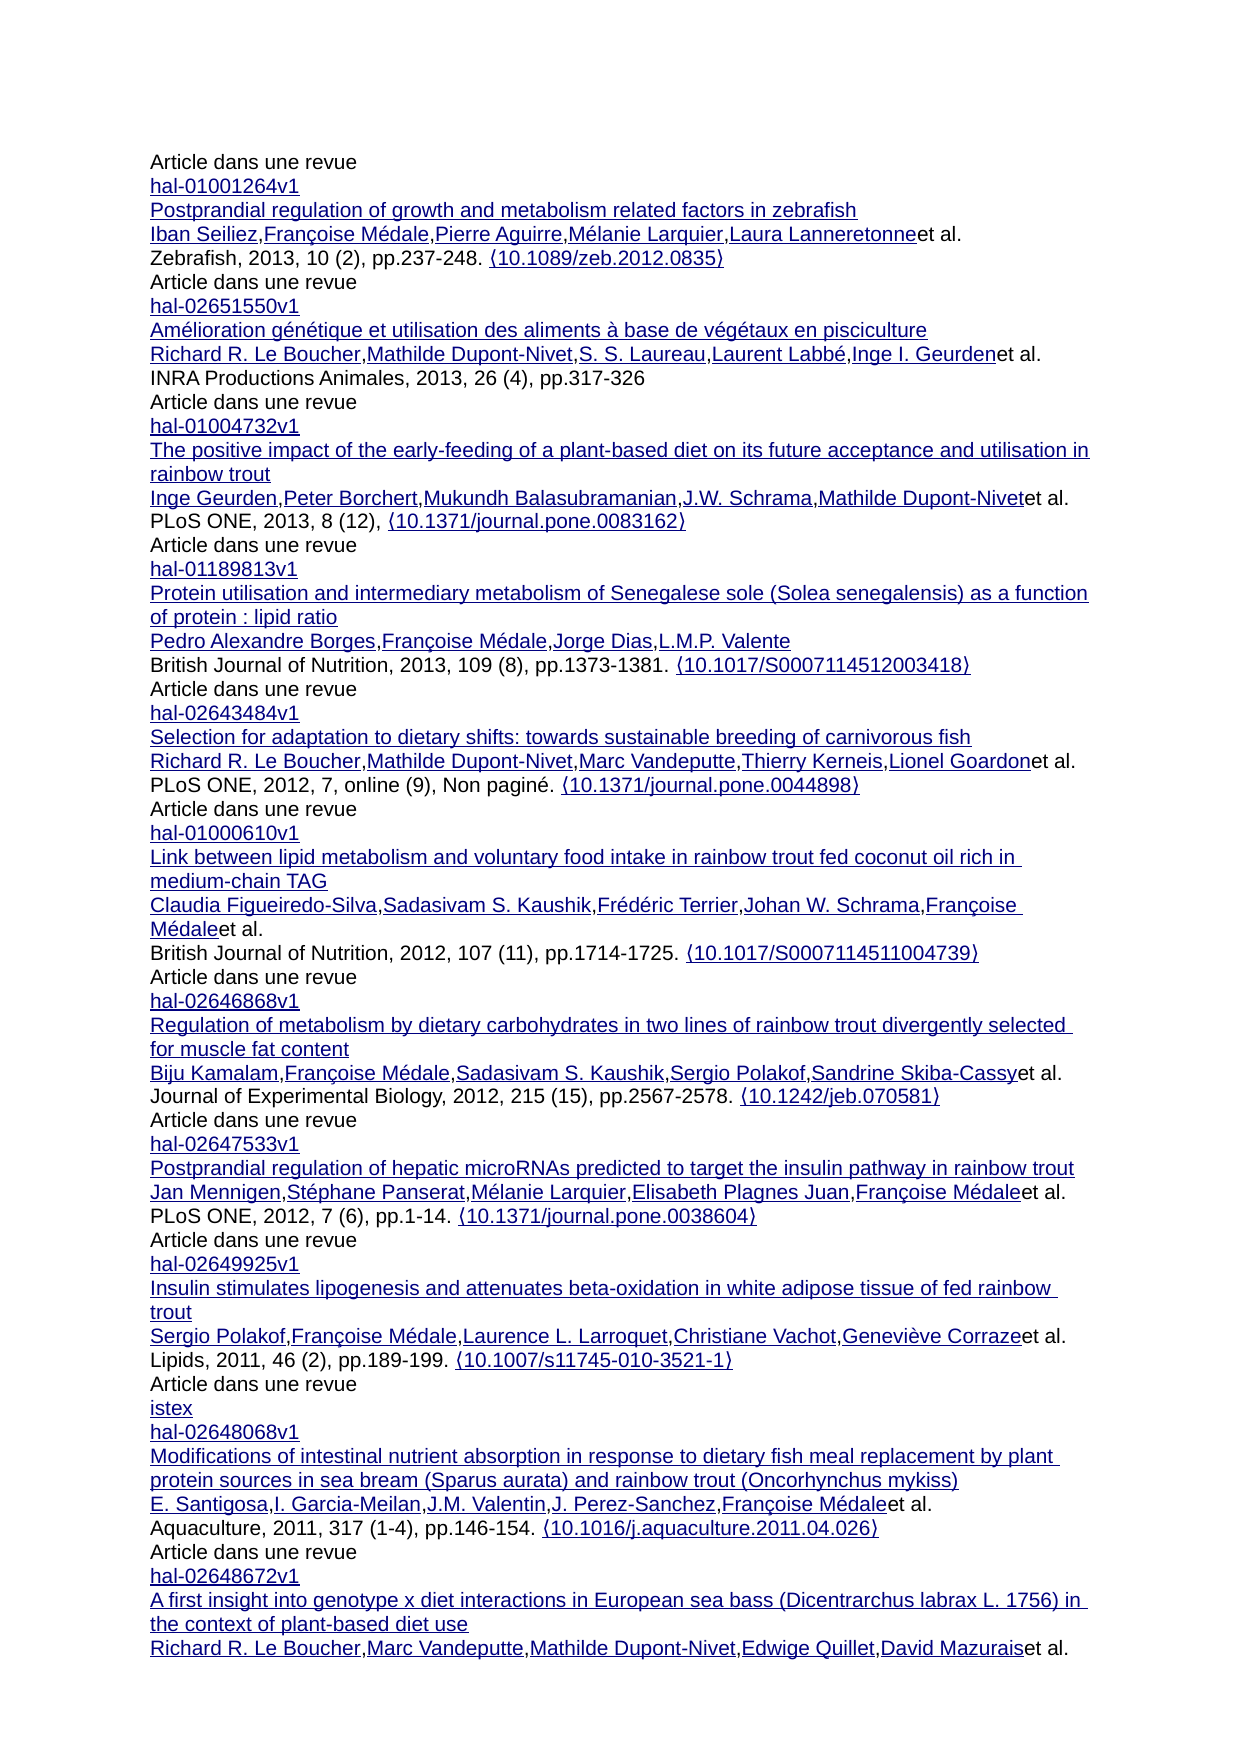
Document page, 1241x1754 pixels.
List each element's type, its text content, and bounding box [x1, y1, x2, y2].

table_cell Protein utilisation and intermediary metabolism of Senegalese sole (Solea senegalensis) as a function of protein : lipid ratio Pedro Alexandre Borges,Françoise Médale,Jorge Dias,L.M.P. Valente British Journal of Nutrition, 2013, 109 (8), pp.1373-1381. ⟨10.1017/S0007114512003418⟩ Article dans une revue hal-02643484v1 [150, 581, 1090, 725]
table_cell Selection for adaptation to dietary shifts: towards sustainable breeding of carnivorous fish Richard R. Le Boucher,Mathilde Dupont-Nivet,Marc Vandeputte,Thierry Kerneis,Lionel Goardonet al. PLoS ONE, 2012, 7, online (9), Non paginé. ⟨10.1371/journal.pone.0044898⟩ Article dans une revue hal-01000610v1 [150, 725, 1090, 845]
table_cell A first insight into genotype x diet interactions in European sea bass (Dicentrarchus labrax L. 1756) in the context of plant-based diet use Richard R. Le Boucher,Marc Vandeputte,Mathilde Dupont-Nivet,Edwige Quillet,David Mazuraiset al. [150, 1588, 1090, 1659]
table_cell Amélioration génétique et utilisation des aliments à base de végétaux en pisciculture Richard R. Le Boucher,Mathilde Dupont-Nivet,S. S. Laureau,Laurent Labbé,Inge I. Geurdenet al. INRA Productions Animales, 2013, 26 (4), pp.317-326 Article dans une revue hal-01004732v1 [150, 318, 1090, 437]
table_cell Insulin stimulates lipogenesis and attenuates beta-oxidation in white adipose tissue of fed rainbow trout Sergio Polakof,Françoise Médale,Laurence L. Larroquet,Christiane Vachot,Geneviève Corrazeet al. Lipids, 2011, 46 (2), pp.189-199. ⟨10.1007/s11745-010-3521-1⟩ Article dans une revue istex hal-02648068v1 [150, 1276, 1090, 1444]
table_cell Article dans une revue hal-01001264v1 [150, 150, 1090, 198]
table_cell rainbow trout Inge Geurden,Peter Borchert,Mukundh Balasubramanian,J.W. Schrama,Mathilde Dupont-Nivetet al. PLoS ONE, 2013, 8 (12), ⟨10.1371/journal.pone.0083162⟩ Article dans une revue hal-01189813v1 [150, 459, 1090, 581]
table_cell Modifications of intestinal nutrient absorption in response to dietary fish meal replacement by plant protein sources in sea bream (Sparus aurata) and rainbow trout (Oncorhynchus mykiss) E. Santigosa,I. Garcia-Meilan,J.M. Valentin,J. Perez-Sanchez,Françoise Médaleet al. Aquaculture, 2011, 317 (1-4), pp.146-154. ⟨10.1016/j.aquaculture.2011.04.026⟩ Article dans une revue hal-02648672v1 [150, 1444, 1090, 1587]
table_cell The positive impact of the early-feeding of a plant-based diet on its future acceptance and utilisation in [150, 438, 1090, 458]
table_cell Link between lipid metabolism and voluntary food intake in rainbow trout fed coconut oil rich in medium-chain TAG Claudia Figueiredo-Silva,Sadasivam S. Kaushik,Frédéric Terrier,Johan W. Schrama,Françoise Médaleet al. British Journal of Nutrition, 2012, 107 (11), pp.1714-1725. ⟨10.1017/S0007114511004739⟩ Article dans une revue hal-02646868v1 [150, 845, 1090, 1012]
table_cell Postprandial regulation of hepatic microRNAs predicted to target the insulin pathway in rainbow trout Jan Mennigen,Stéphane Panserat,Mélanie Larquier,Elisabeth Plagnes Juan,Françoise Médaleet al. PLoS ONE, 2012, 7 (6), pp.1-14. ⟨10.1371/journal.pone.0038604⟩ Article dans une revue hal-02649925v1 [150, 1156, 1090, 1276]
table_cell Regulation of metabolism by dietary carbohydrates in two lines of rainbow trout divergently selected for muscle fat content Biju Kamalam,Françoise Médale,Sadasivam S. Kaushik,Sergio Polakof,Sandrine Skiba-Cassyet al. Journal of Experimental Biology, 2012, 215 (15), pp.2567-2578. ⟨10.1242/jeb.070581⟩ Article dans une revue hal-02647533v1 [150, 1013, 1090, 1156]
table_cell Postprandial regulation of growth and metabolism related factors in zebrafish Iban Seiliez,Françoise Médale,Pierre Aguirre,Mélanie Larquier,Laura Lanneretonneet al. Zebrafish, 2013, 10 (2), pp.237-248. ⟨10.1089/zeb.2012.0835⟩ Article dans une revue hal-02651550v1 [150, 198, 1090, 318]
